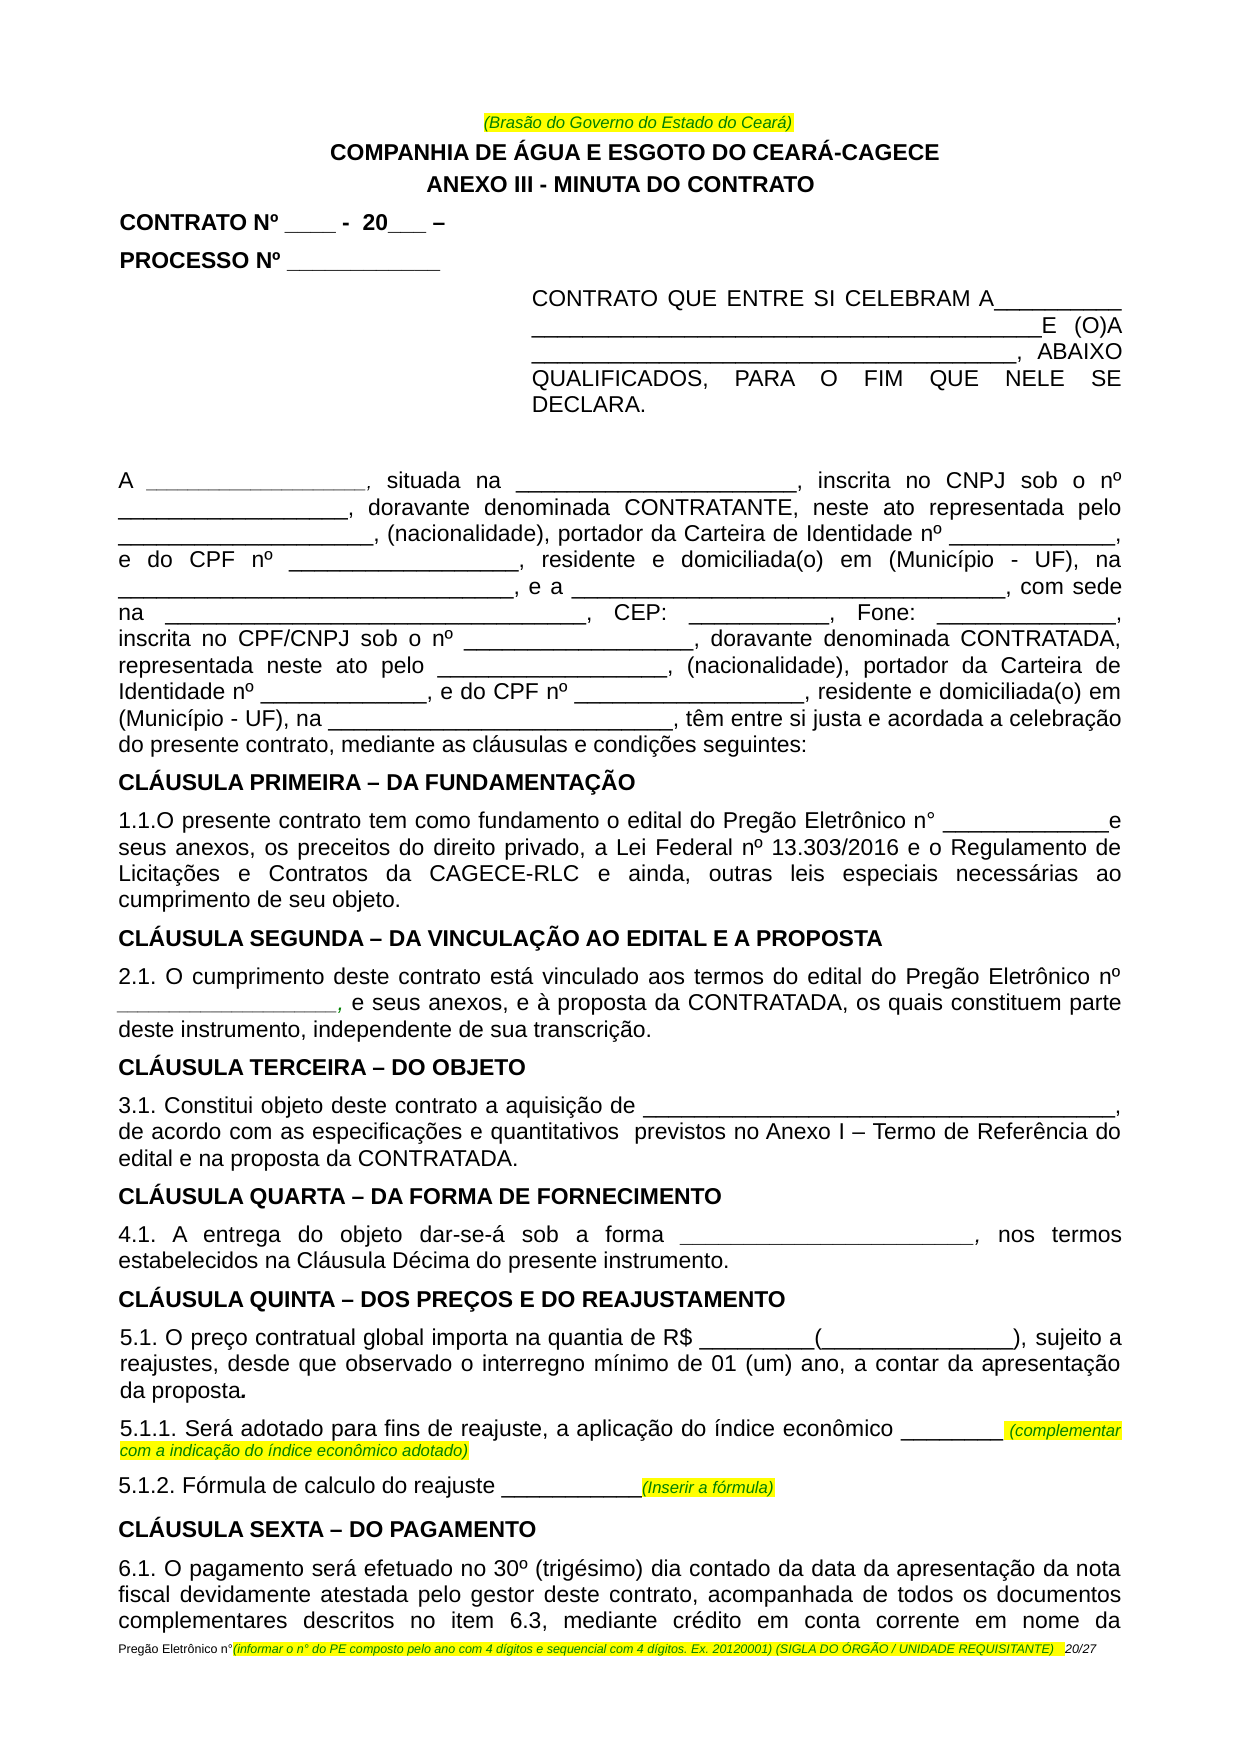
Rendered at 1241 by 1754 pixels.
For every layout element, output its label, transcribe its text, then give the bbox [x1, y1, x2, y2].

text 4.1. A entrega do objeto dar-se-á sob a forma _______________________, nos termos estabelecidos na Cláusula Décima do presente instrumento. [118, 1221, 1122, 1274]
text CLÁUSULA TERCEIRA – DO OBJETO [118, 1054, 1122, 1080]
text 6.1. O pagamento será efetuado no 30º (trigésimo) dia contado da data da apresentação da nota fiscal devidamente atestada pelo gestor deste contrato, acompanhada de todos os documentos complementares descritos no item 6.3, mediante crédito em conta corrente em nome da [118, 1554, 1122, 1634]
text 5.1.2. Fórmula de calculo do reajuste ___________(Inserir a fórmula) [118, 1472, 1122, 1499]
text 1.1.O presente contrato tem como fundamento o edital do Pregão Eletrônico n° _____________e seus anexos, os preceitos do direito privado, a Lei Federal nº 13.303/2016 e o Regulamento de Licitações e Contratos da CAGECE-RLC e ainda, outras leis especiais necessárias ao cumprimento de seu objeto. [118, 807, 1122, 913]
text A _____________________, situada na ______________________, inscrita no CNPJ sob o nº __________________, doravante denominada CONTRATANTE, neste ato representada pelo ____________________, (nacionalidade), portador da Carteira de Identidade nº _____________, e do CPF nº __________________, residente e domiciliada(o) em (Município - UF), na _______________________________, e a __________________________________, com sede na _________________________________, CEP: ___________, Fone: ______________, inscrita no CPF/CNPJ sob o nº __________________, doravante denominada CONTRATADA, representada neste ato pelo __________________, (nacionalidade), portador da Carteira de Identidade nº _____________, e do CPF nº __________________, residente e domiciliada(o) em (Município - UF), na ___________________________, têm entre si justa e acordada a celebração do presente contrato, mediante as cláusulas e condições seguintes: [118, 467, 1122, 757]
text CLÁUSULA QUINTA – DOS PREÇOS E DO REAJUSTAMENTO [118, 1286, 1122, 1312]
text 5.1. O preço contratual global importa na quantia de R$ _________(_______________), sujeito a reajustes, desde que observado o interregno mínimo de 01 (um) ano, a contar da apresentação da proposta. [119, 1324, 1122, 1403]
text PROCESSO Nº ____________ [119, 247, 1122, 273]
text CONTRATO Nº ____ - 20___ – [119, 209, 1122, 235]
text CONTRATO QUE ENTRE SI CELEBRAM A__________ ________________________________________E (O)A ______________________________________, ABAIXO QUALIFICADOS, PARA O FIM QUE NELE SE DECLARA. [532, 285, 1122, 417]
text CLÁUSULA SEXTA – DO PAGAMENTO [118, 1516, 1122, 1543]
text 3.1. Constitui objeto deste contrato a aquisição de _____________________________________, de acordo com as especificações e quantitativos previstos no Anexo I – Termo de Referência do edital e na proposta da CONTRATADA. [118, 1092, 1122, 1171]
text 5.1.1. Será adotado para fins de reajuste, a aplicação do índice econômico ________ (complementar com a indicação do índice econômico adotado) [119, 1415, 1122, 1460]
text CLÁUSULA SEGUNDA – DA VINCULAÇÃO AO EDITAL E A PROPOSTA [118, 924, 1122, 951]
text CLÁUSULA PRIMEIRA – DA FUNDAMENTAÇÃO [118, 769, 1122, 795]
text 2.1. O cumprimento deste contrato está vinculado aos termos do edital do Pregão Eletrônico nº _____________________, e seus anexos, e à proposta da CONTRATADA, os quais constituem parte deste instrumento, independente de sua transcrição. [118, 963, 1122, 1042]
text CLÁUSULA QUARTA – DA FORMA DE FORNECIMENTO [118, 1183, 1122, 1209]
text ANEXO III - MINUTA DO CONTRATO [119, 171, 1122, 197]
